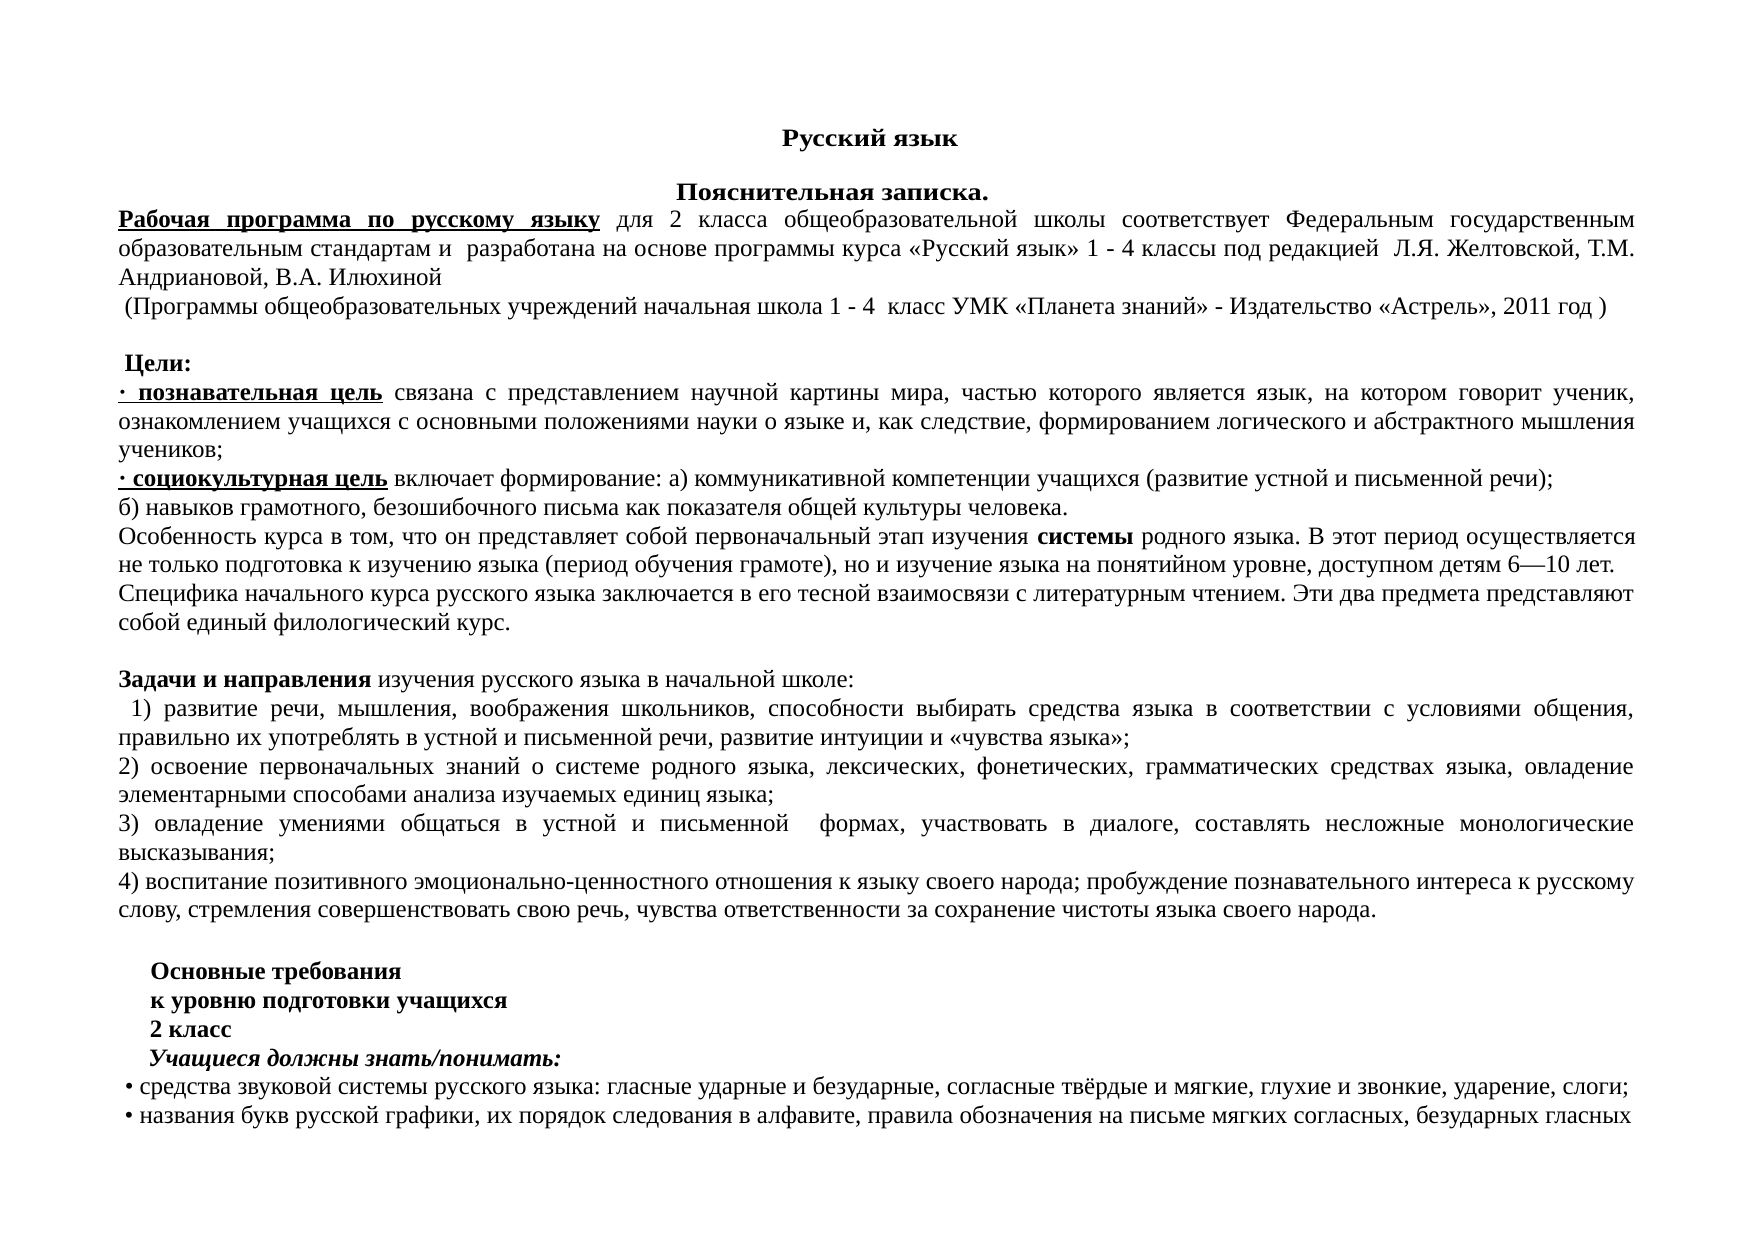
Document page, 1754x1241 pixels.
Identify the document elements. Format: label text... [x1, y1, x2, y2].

text (Программы общеобразовательных учреждений начальная школа 1 - 4 класс УМК «Планета знаний» - Издательство «Астрель», 2011 год ) [118, 291, 1636, 319]
text Учащиеся должны знать/понимать: [148, 1043, 1636, 1071]
text 3) овладение умениями общаться в устной и письменной формах, участвовать в диалоге, составлять несложные монологические высказывания; [118, 808, 1636, 866]
text 2 класс [149, 1014, 1636, 1043]
text Рабочая программа по русскому языку для 2 класса общеобразовательной школы соответствует Федеральным государственным образовательным стандартам и разработана на основе программы курса «Русский язык» 1 - 4 классы под редакцией Л.Я. Желтовской, Т.М. Андриановой, В.А. Илюхиной [118, 204, 1636, 291]
text Пояснительная записка. [118, 182, 1636, 204]
text Основные требования [150, 956, 1636, 985]
text б) навыков грамотного, безошибочного письма как показателя общей культуры человека. [118, 492, 1636, 521]
text • средства звуковой системы русского языка: гласные ударные и безударные, согласные твёрдые и мягкие, глухие и звонкие, ударение, слоги; [118, 1071, 1636, 1100]
text · социокультурная цель включает формирование: а) коммуникативной компетенции учащихся (развитие устной и письменной речи); [118, 463, 1636, 492]
text Русский язык [118, 128, 1636, 151]
text 1) развитие речи, мышления, воображения школьников, способности выбирать средства языка в соответствии с условиями общения, правильно их употреблять в устной и письменной речи, развитие интуиции и «чувства языка»; [118, 693, 1636, 751]
text к уровню подготовки учащихся [150, 985, 1636, 1014]
text Задачи и направления изучения русского языка в начальной школе: [118, 664, 1636, 693]
text 4) воспитание позитивного эмоционально-ценностного отношения к языку своего народа; пробуждение познавательного интереса к русскому слову, стремления совершенствовать свою речь, чувства ответственности за сохранение чистоты языка своего народа. [118, 866, 1636, 923]
text Специфика начального курса русского языка заключается в его тесной взаимосвязи с литературным чтением. Эти два предмета представляют собой единый филологический курс. [118, 578, 1636, 636]
text · познавательная цель связана с представлением научной картины мира, частью которого является язык, на котором говорит ученик, ознакомлением учащихся с основными положениями науки о языке и, как следствие, формированием логического и абстрактного мышления учеников; [118, 377, 1636, 463]
text Цели: [118, 348, 1636, 377]
text 2) освоение первоначальных знаний о системе родного языка, лексических, фонетических, грамматических средствах языка, овладение элементарными способами анализа изучаемых единиц языка; [118, 751, 1636, 808]
text Особенность курса в том, что он представляет собой первоначальный этап изучения системы родного языка. В этот период осуществляется не только подготовка к изучению языка (период обучения грамоте), но и изучение языка на понятийном уровне, доступном детям 6—10 лет. [118, 521, 1636, 578]
text • названия букв русской графики, их порядок следования в алфавите, правила обозначения на письме мягких согласных, безударных гласных [118, 1100, 1636, 1129]
